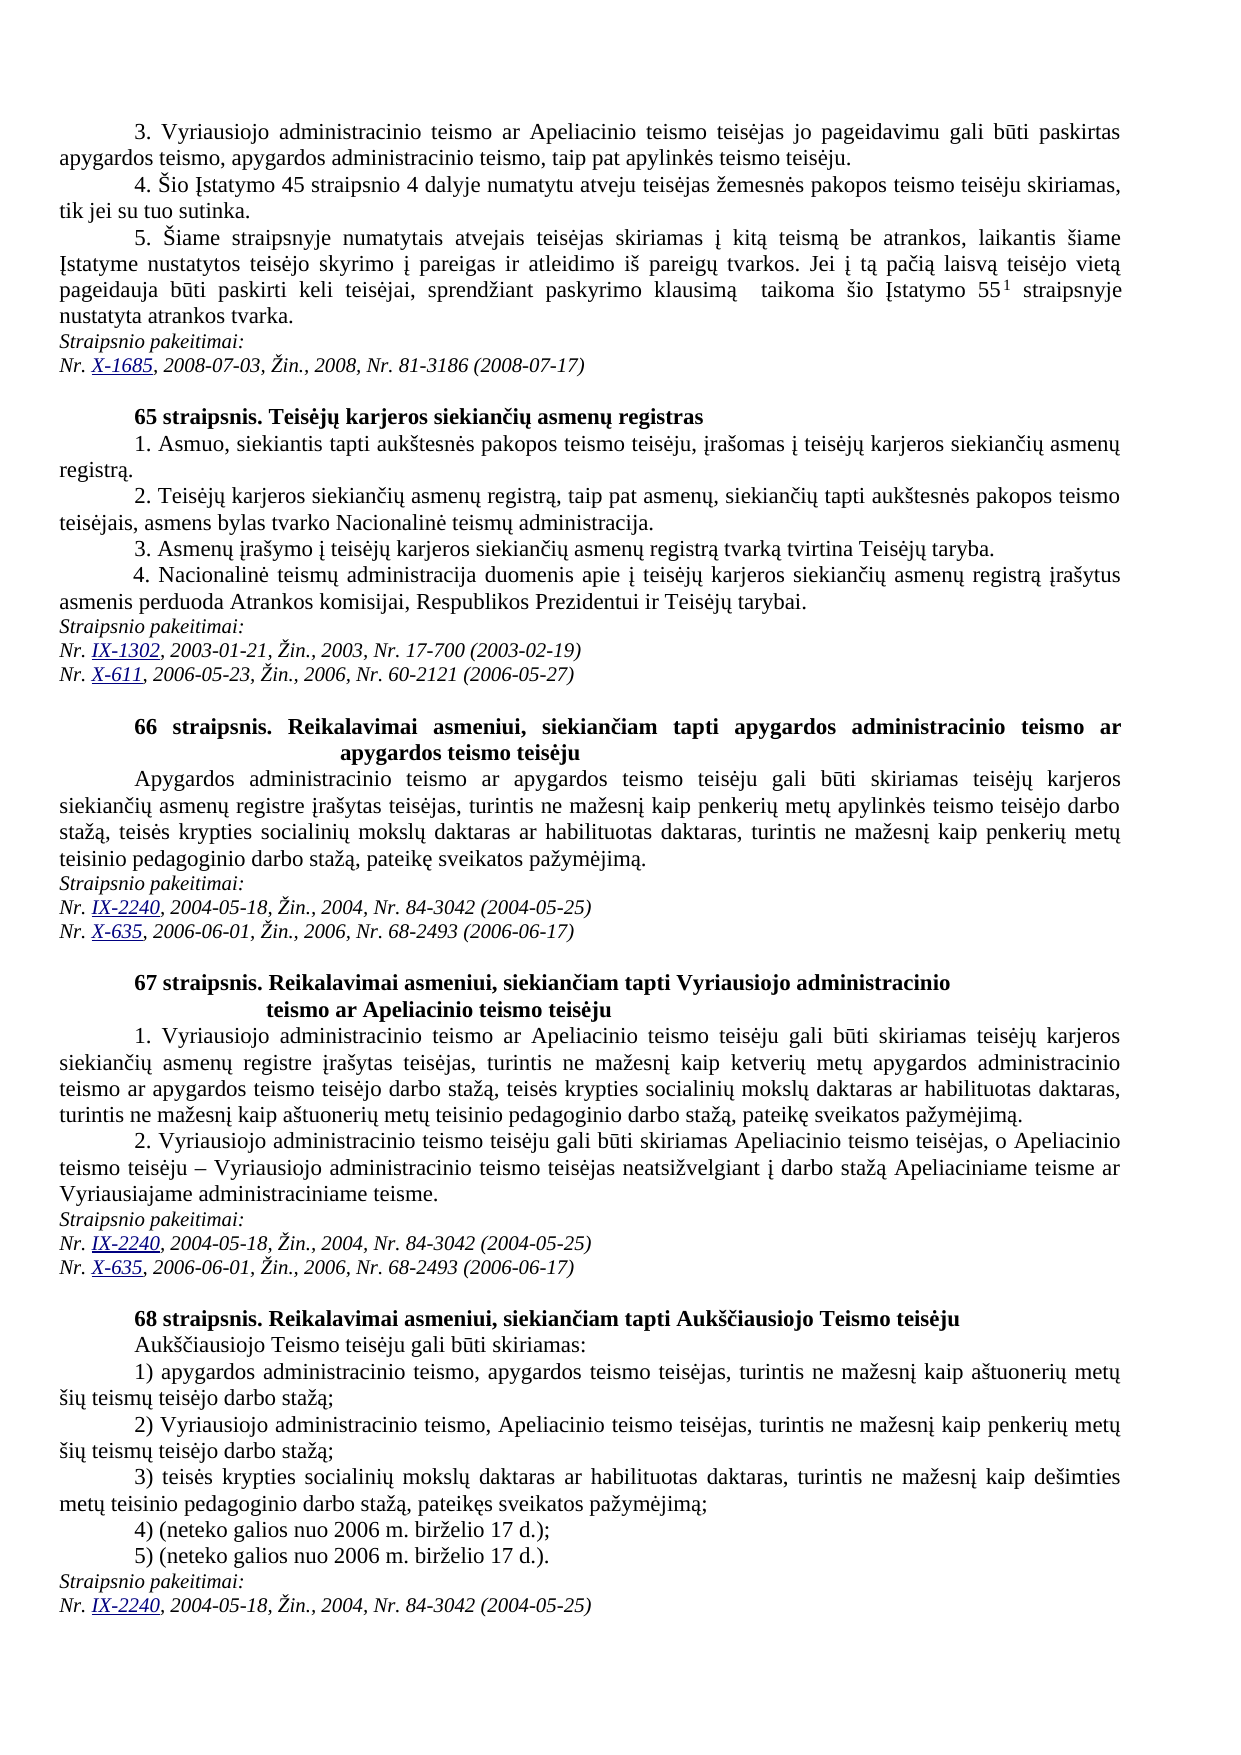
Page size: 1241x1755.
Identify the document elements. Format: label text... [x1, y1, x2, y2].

text Nr. IX-1302, 2003-01-21, Žin., 2003, Nr. 17-700 (2003-02-19) [59, 638, 1122, 662]
text Apygardos administracinio teismo ar apygardos teismo teisėju gali būti skiriamas teisėjų karjeros siekiančių asmenų registre įrašytas teisėjas, turintis ne mažesnį kaip penkerių metų apylinkės teismo teisėjo darbo stažą, teisės krypties socialinių mokslų daktaras ar habilituotas daktaras, turintis ne mažesnį kaip penkerių metų teisinio pedagoginio darbo stažą, pateikę sveikatos pažymėjimą. [59, 766, 1122, 871]
text 4. Nacionalinė teismų administracija duomenis apie į teisėjų karjeros siekiančių asmenų registrą įrašytus asmenis perduoda Atrankos komisijai, Respublikos Prezidentui ir Teisėjų tarybai. [59, 562, 1122, 614]
text Nr. X-611, 2006-05-23, Žin., 2006, Nr. 60-2121 (2006-05-27) [59, 662, 1122, 686]
text 4) (neteko galios nuo 2006 m. birželio 17 d.); [59, 1516, 1122, 1542]
text 1. Asmuo, siekiantis tapti aukštesnės pakopos teismo teisėju, įrašomas į teisėjų karjeros siekiančių asmenų registrą. [59, 430, 1122, 482]
text Nr. X-635, 2006-06-01, Žin., 2006, Nr. 68-2493 (2006-06-17) [59, 1255, 1122, 1279]
text Straipsnio pakeitimai: [59, 1569, 1122, 1593]
text Aukščiausiojo Teismo teisėju gali būti skiriamas: [59, 1332, 1122, 1358]
text 1) apygardos administracinio teismo, apygardos teismo teisėjas, turintis ne mažesnį kaip aštuonerių metų šių teismų teisėjo darbo stažą; [59, 1358, 1122, 1411]
text Nr. X-1685, 2008-07-03, Žin., 2008, Nr. 81-3186 (2008-07-17) [59, 353, 1122, 377]
text 68 straipsnis. Reikalavimai asmeniui, siekiančiam tapti Aukščiausiojo Teismo teisėju [134, 1305, 1122, 1332]
text Nr. X-635, 2006-06-01, Žin., 2006, Nr. 68-2493 (2006-06-17) [59, 919, 1122, 943]
text Straipsnio pakeitimai: [59, 329, 1122, 353]
text 5. Šiame straipsnyje numatytais atvejais teisėjas skiriamas į kitą teismą be atrankos, laikantis šiame Įstatyme nustatytos teisėjo skyrimo į pareigas ir atleidimo iš pareigų tvarkos. Jei į tą pačią laisvą teisėjo vietą pageidauja būti paskirti keli teisėjai, sprendžiant paskyrimo klausimą taikoma šio Įstatymo 551 straipsnyje nustatyta atrankos tvarka. [59, 223, 1122, 329]
text 1. Vyriausiojo administracinio teismo ar Apeliacinio teismo teisėju gali būti skiriamas teisėjų karjeros siekiančių asmenų registre įrašytas teisėjas, turintis ne mažesnį kaip ketverių metų apygardos administracinio teismo ar apygardos teismo teisėjo darbo stažą, teisės krypties socialinių mokslų daktaras ar habilituotas daktaras, turintis ne mažesnį kaip aštuonerių metų teisinio pedagoginio darbo stažą, pateikę sveikatos pažymėjimą. [59, 1022, 1122, 1128]
text 2. Teisėjų karjeros siekiančių asmenų registrą, taip pat asmenų, siekiančių tapti aukštesnės pakopos teismo teisėjais, asmens bylas tvarko Nacionalinė teismų administracija. [59, 482, 1122, 535]
text 3. Asmenų įrašymo į teisėjų karjeros siekiančių asmenų registrą tvarką tvirtina Teisėjų taryba. [59, 535, 1122, 562]
text Straipsnio pakeitimai: [59, 871, 1122, 895]
text 3. Vyriausiojo administracinio teismo ar Apeliacinio teismo teisėjas jo pageidavimu gali būti paskirtas apygardos teismo, apygardos administracinio teismo, taip pat apylinkės teismo teisėju. [59, 118, 1122, 171]
text Nr. IX-2240, 2004-05-18, Žin., 2004, Nr. 84-3042 (2004-05-25) [59, 1231, 1122, 1255]
text 3) teisės krypties socialinių mokslų daktaras ar habilituotas daktaras, turintis ne mažesnį kaip dešimties metų teisinio pedagoginio darbo stažą, pateikęs sveikatos pažymėjimą; [59, 1463, 1122, 1516]
text Nr. IX-2240, 2004-05-18, Žin., 2004, Nr. 84-3042 (2004-05-25) [59, 1593, 1122, 1617]
text 66 straipsnis. Reikalavimai asmeniui, siekiančiam tapti apygardos administracinio teismo ar apygardos teismo teisėju [134, 713, 1122, 766]
text 2) Vyriausiojo administracinio teismo, Apeliacinio teismo teisėjas, turintis ne mažesnį kaip penkerių metų šių teismų teisėjo darbo stažą; [59, 1411, 1122, 1463]
text Straipsnio pakeitimai: [59, 614, 1122, 638]
text teismo ar Apeliacinio teismo teisėju [266, 996, 1122, 1022]
text 5) (neteko galios nuo 2006 m. birželio 17 d.). [59, 1542, 1122, 1569]
text 4. Šio Įstatymo 45 straipsnio 4 dalyje numatytu atveju teisėjas žemesnės pakopos teismo teisėju skiriamas, tik jei su tuo sutinka. [59, 171, 1122, 223]
text 2. Vyriausiojo administracinio teismo teisėju gali būti skiriamas Apeliacinio teismo teisėjas, o Apeliacinio teismo teisėju – Vyriausiojo administracinio teismo teisėjas neatsižvelgiant į darbo stažą Apeliaciniame teisme ar Vyriausiajame administraciniame teisme. [59, 1128, 1122, 1207]
text 65 straipsnis. Teisėjų karjeros siekiančių asmenų registras [59, 403, 1122, 430]
text Straipsnio pakeitimai: [59, 1207, 1122, 1231]
text Nr. IX-2240, 2004-05-18, Žin., 2004, Nr. 84-3042 (2004-05-25) [59, 895, 1122, 919]
text 67 straipsnis. Reikalavimai asmeniui, siekiančiam tapti Vyriausiojo administracinio [134, 969, 1122, 996]
